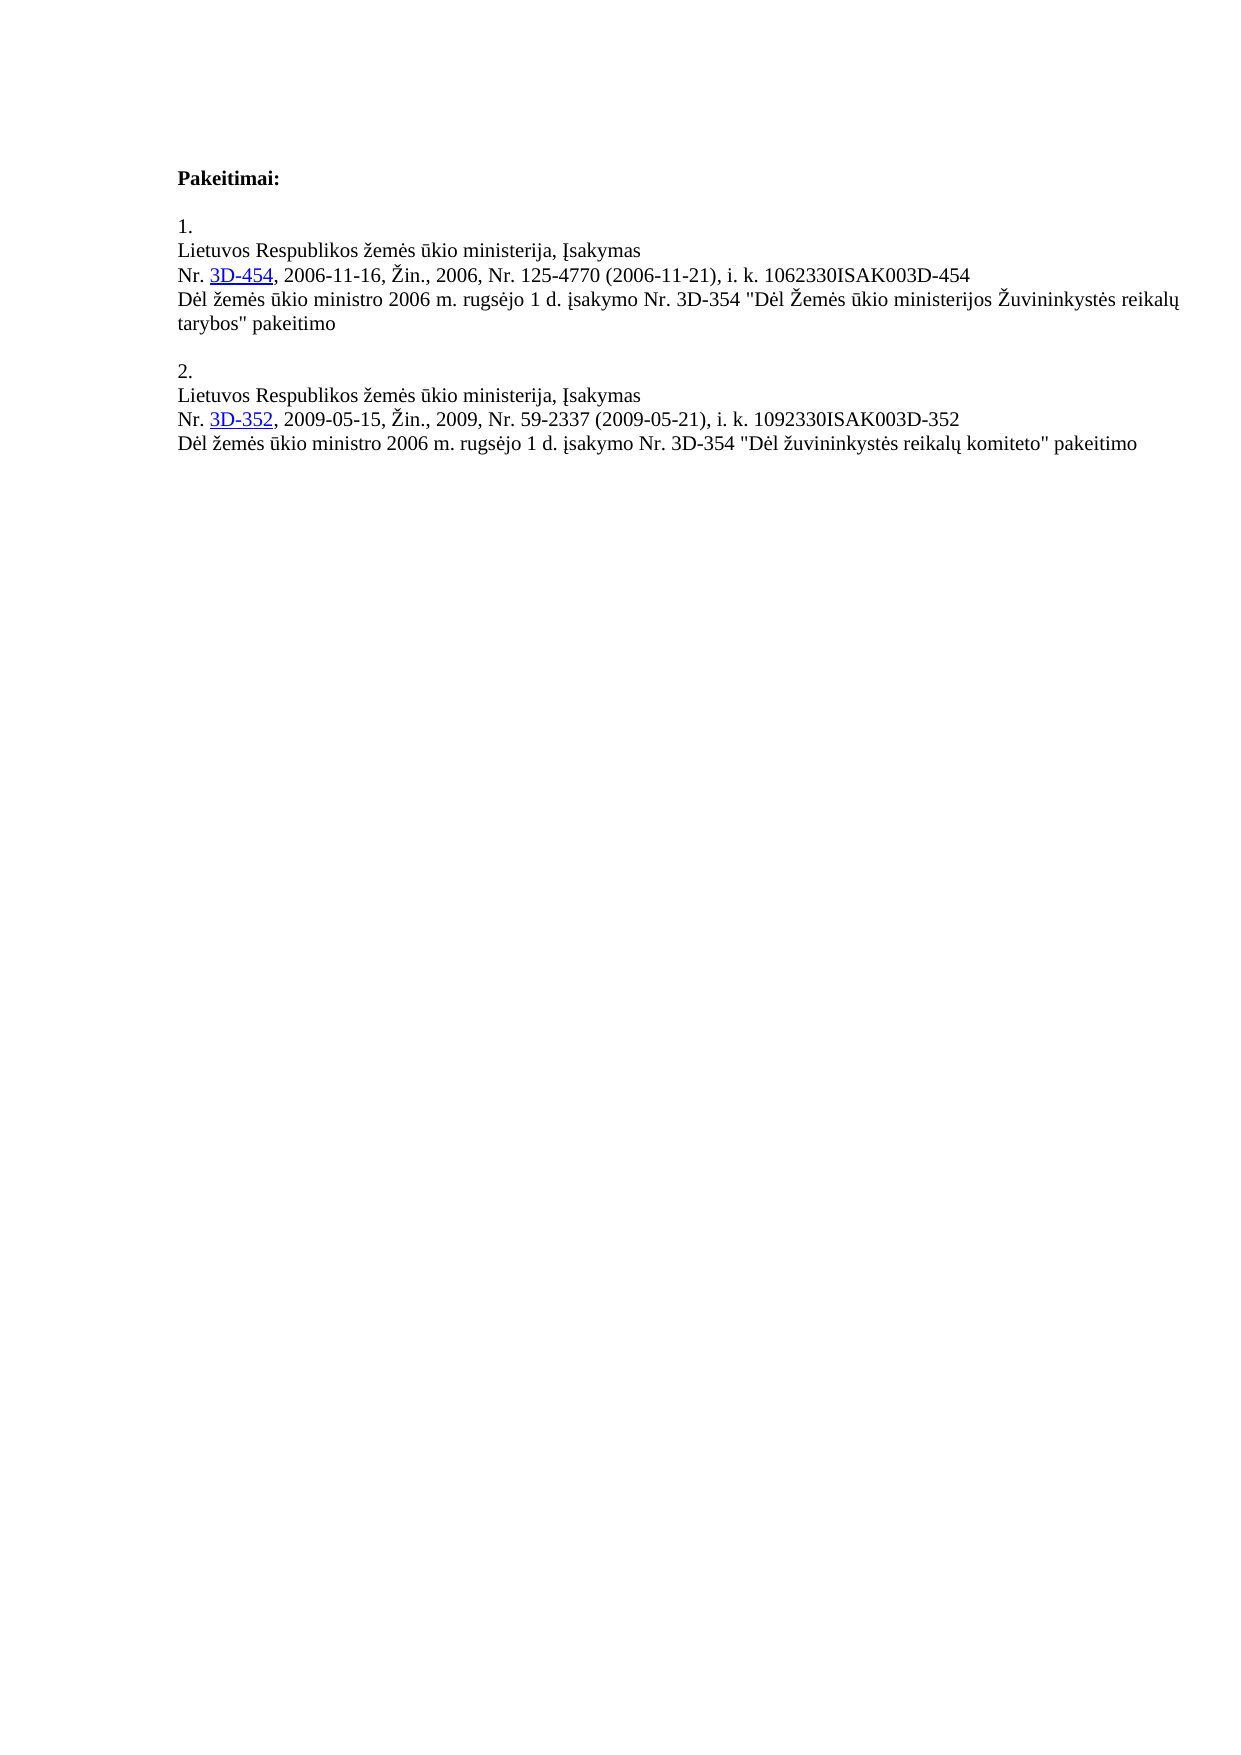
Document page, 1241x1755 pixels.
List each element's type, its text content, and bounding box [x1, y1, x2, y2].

text 2. [177, 359, 1181, 383]
text Pakeitimai: [177, 166, 1181, 190]
text Lietuvos Respublikos žemės ūkio ministerija, Įsakymas [177, 238, 1181, 262]
text Lietuvos Respublikos žemės ūkio ministerija, Įsakymas [177, 383, 1181, 407]
text Nr. 3D-352, 2009-05-15, Žin., 2009, Nr. 59-2337 (2009-05-21), i. k. 1092330ISAK003D-352 [177, 407, 1181, 431]
text Nr. 3D-454, 2006-11-16, Žin., 2006, Nr. 125-4770 (2006-11-21), i. k. 1062330ISAK003D-454 [177, 262, 1181, 287]
text Dėl žemės ūkio ministro 2006 m. rugsėjo 1 d. įsakymo Nr. 3D-354 "Dėl žuvininkystės reikalų komiteto" pakeitimo [177, 431, 1181, 455]
text Dėl žemės ūkio ministro 2006 m. rugsėjo 1 d. įsakymo Nr. 3D-354 "Dėl Žemės ūkio ministerijos Žuvininkystės reikalų tarybos" pakeitimo [177, 287, 1181, 335]
text 1. [177, 214, 1181, 238]
